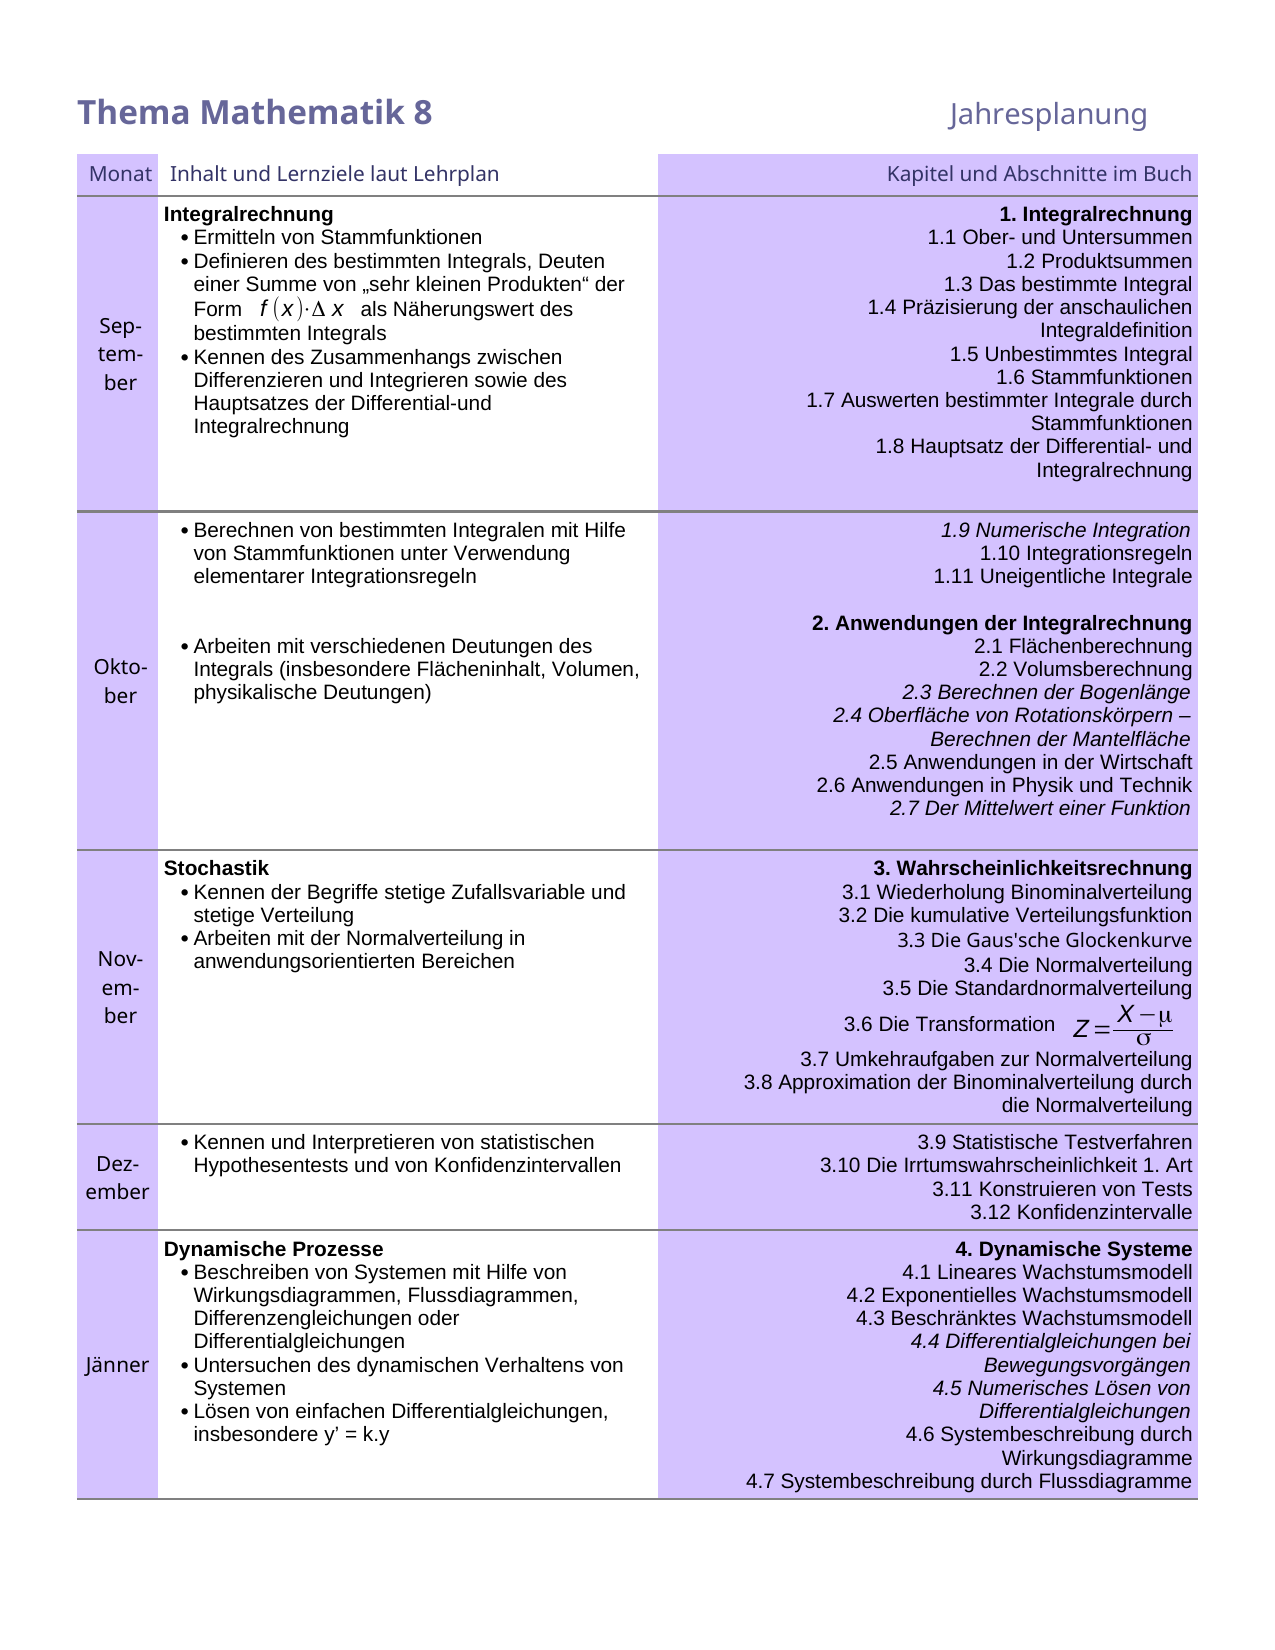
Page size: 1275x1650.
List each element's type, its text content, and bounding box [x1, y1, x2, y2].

table_cell Berechnen von bestimmten Integralen mit Hilfe von Stammfunktionen unter Verwendung elementarer Integrationsregeln Arbeiten mit verschiedenen Deutungen des Integrals (insbesondere Flächeninhalt, Volumen, physikalische Deutungen) [158, 513, 658, 849]
table_cell Wahrscheinlichkeitsrechnung Wiederholung Binominalverteilung Die kumulative Verteilungsfunktion Die Gaus'sche Glockenkurve Die Normalverteilung Die Standardnormalverteilung Die Transformation Umkehraufgaben zur Normalverteilung Approximation der Binominalverteilung durch die Normalverteilung [658, 851, 1198, 1123]
table_cell Kennen und Interpretieren von statistischen Hypothesentests und von Konfidenzintervallen [158, 1125, 658, 1229]
table_cell Integralrechnung Ermitteln von Stammfunktionen Definieren des bestimmten Integrals, Deuten einer Summe von „sehr kleinen Produkten“ der Formals Näherungswert des bestimmten Integrals Kennen des Zusammenhangs zwischen Differenzieren und Integrieren sowie des Hauptsatzes der Differential-und Integralrechnung [158, 197, 658, 510]
table_cell Okto­ber [77, 513, 158, 849]
table_header Inhalt und Lernziele laut Lehrplan [158, 154, 658, 195]
table_cell Jän­ner [77, 1231, 158, 1498]
table_cell Numerische Integration Integrationsregeln Uneigentliche Integrale Anwendungen der Integralrechnung Flächenberechnung Volumsberechnung Berechnen der Bogenlänge Oberfläche von Rotationskörpern – Berechnen der Mantelfläche Anwendungen in der Wirtschaft Anwendungen in Physik und Technik Der Mittelwert einer Funktion [658, 513, 1198, 849]
table_cell Dynamische Prozesse Beschreiben von Systemen mit Hilfe von Wirkungsdiagrammen, Flussdiagrammen, Differenzengleichungen oder Differentialgleichungen Untersuchen des dynamischen Verhaltens von Systemen Lösen von einfachen Differentialgleichungen, insbesondere y’ = k.y [158, 1231, 658, 1498]
table_header Monat [77, 154, 158, 195]
table_cell Stochastik Kennen der Begriffe stetige Zufallsvariable und stetige Verteilung Arbeiten mit der Normalverteilung in anwendungsorientierten Bereichen [158, 851, 658, 1123]
table_cell Sep­tem-ber [77, 197, 158, 510]
table_cell Dynamische Systeme Lineares Wachstumsmodell Exponentielles Wachstumsmodell Beschränktes Wachstumsmodell Differentialgleichungen bei Bewegungsvorgängen Numerisches Lösen von Differentialgleichungen Systembeschreibung durch Wirkungsdiagramme Systembeschreibung durch Flussdiagramme [658, 1231, 1198, 1498]
table_header Kapitel und Abschnitte im Buch [658, 154, 1198, 195]
table_cell Integralrechnung Ober- und Untersummen Produktsummen Das bestimmte Integral Präzisierung der anschaulichen Integraldefinition Unbestimmtes Integral Stammfunktionen Auswerten bestimmter Integrale durch Stammfunktionen Hauptsatz der Differential- und Integralrechnung [658, 197, 1198, 510]
table_cell Nov-em­ber [77, 851, 158, 1123]
table_cell Statistische Testverfahren Die Irrtumswahrscheinlichkeit 1. Art Konstruieren von Tests Konfidenzintervalle [658, 1125, 1198, 1229]
table_cell Dez­em­ber [77, 1125, 158, 1229]
